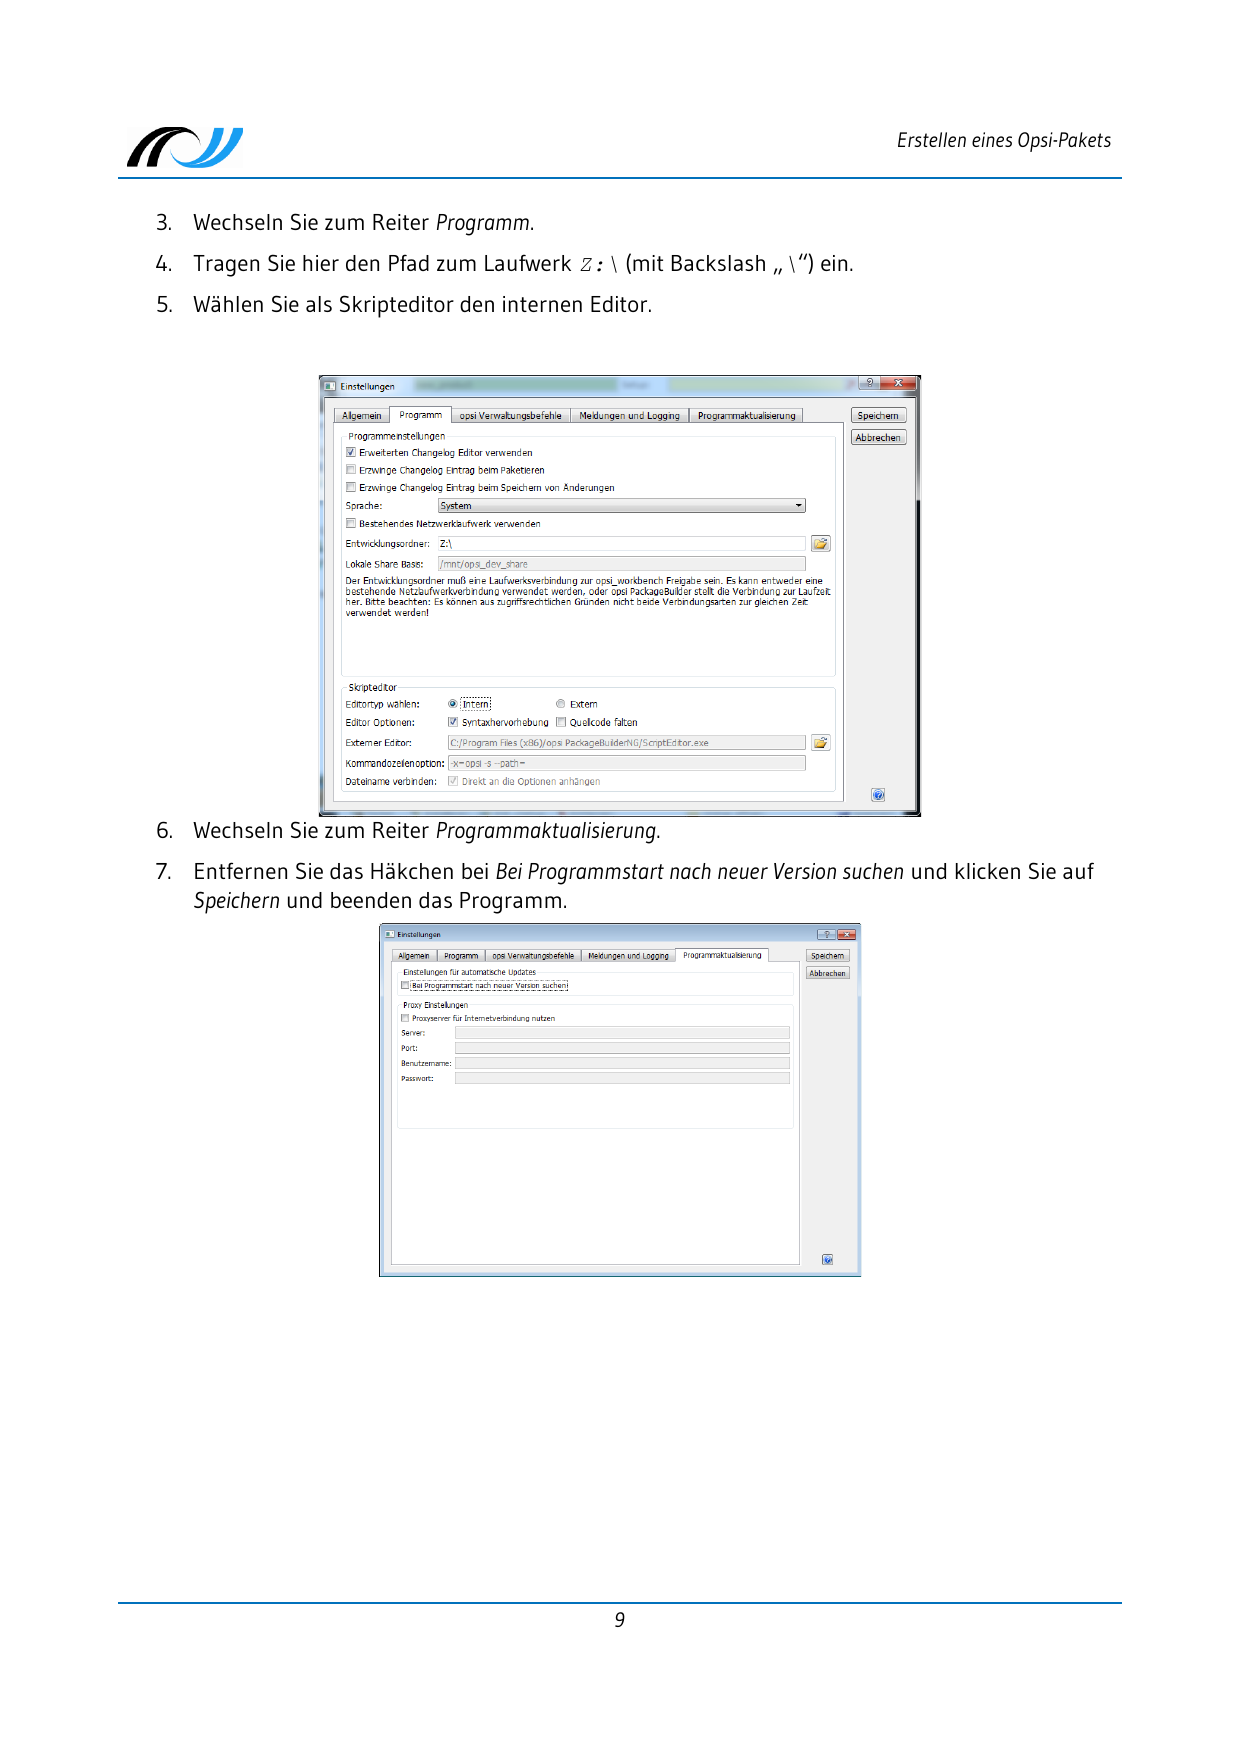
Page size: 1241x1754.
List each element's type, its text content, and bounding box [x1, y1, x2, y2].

list Entfernen Sie das Häkchen bei Bei Programmstart nach neuer Version suchen und klicken Sie auf Speichern und beenden das Programm. [156, 857, 1122, 914]
list Tragen Sie hier den Pfad zum Laufwerk Z:\ (mit Backslash „\“) ein. [156, 249, 1122, 277]
picture [127, 127, 243, 168]
picture [318, 375, 922, 817]
list Wählen Sie als Skripteditor den internen Editor. [156, 290, 1122, 375]
picture [379, 923, 862, 1277]
list Wechseln Sie zum Reiter Programm. [156, 208, 1122, 237]
list Wechseln Sie zum Reiter Programmaktualisierung. [156, 387, 1122, 845]
